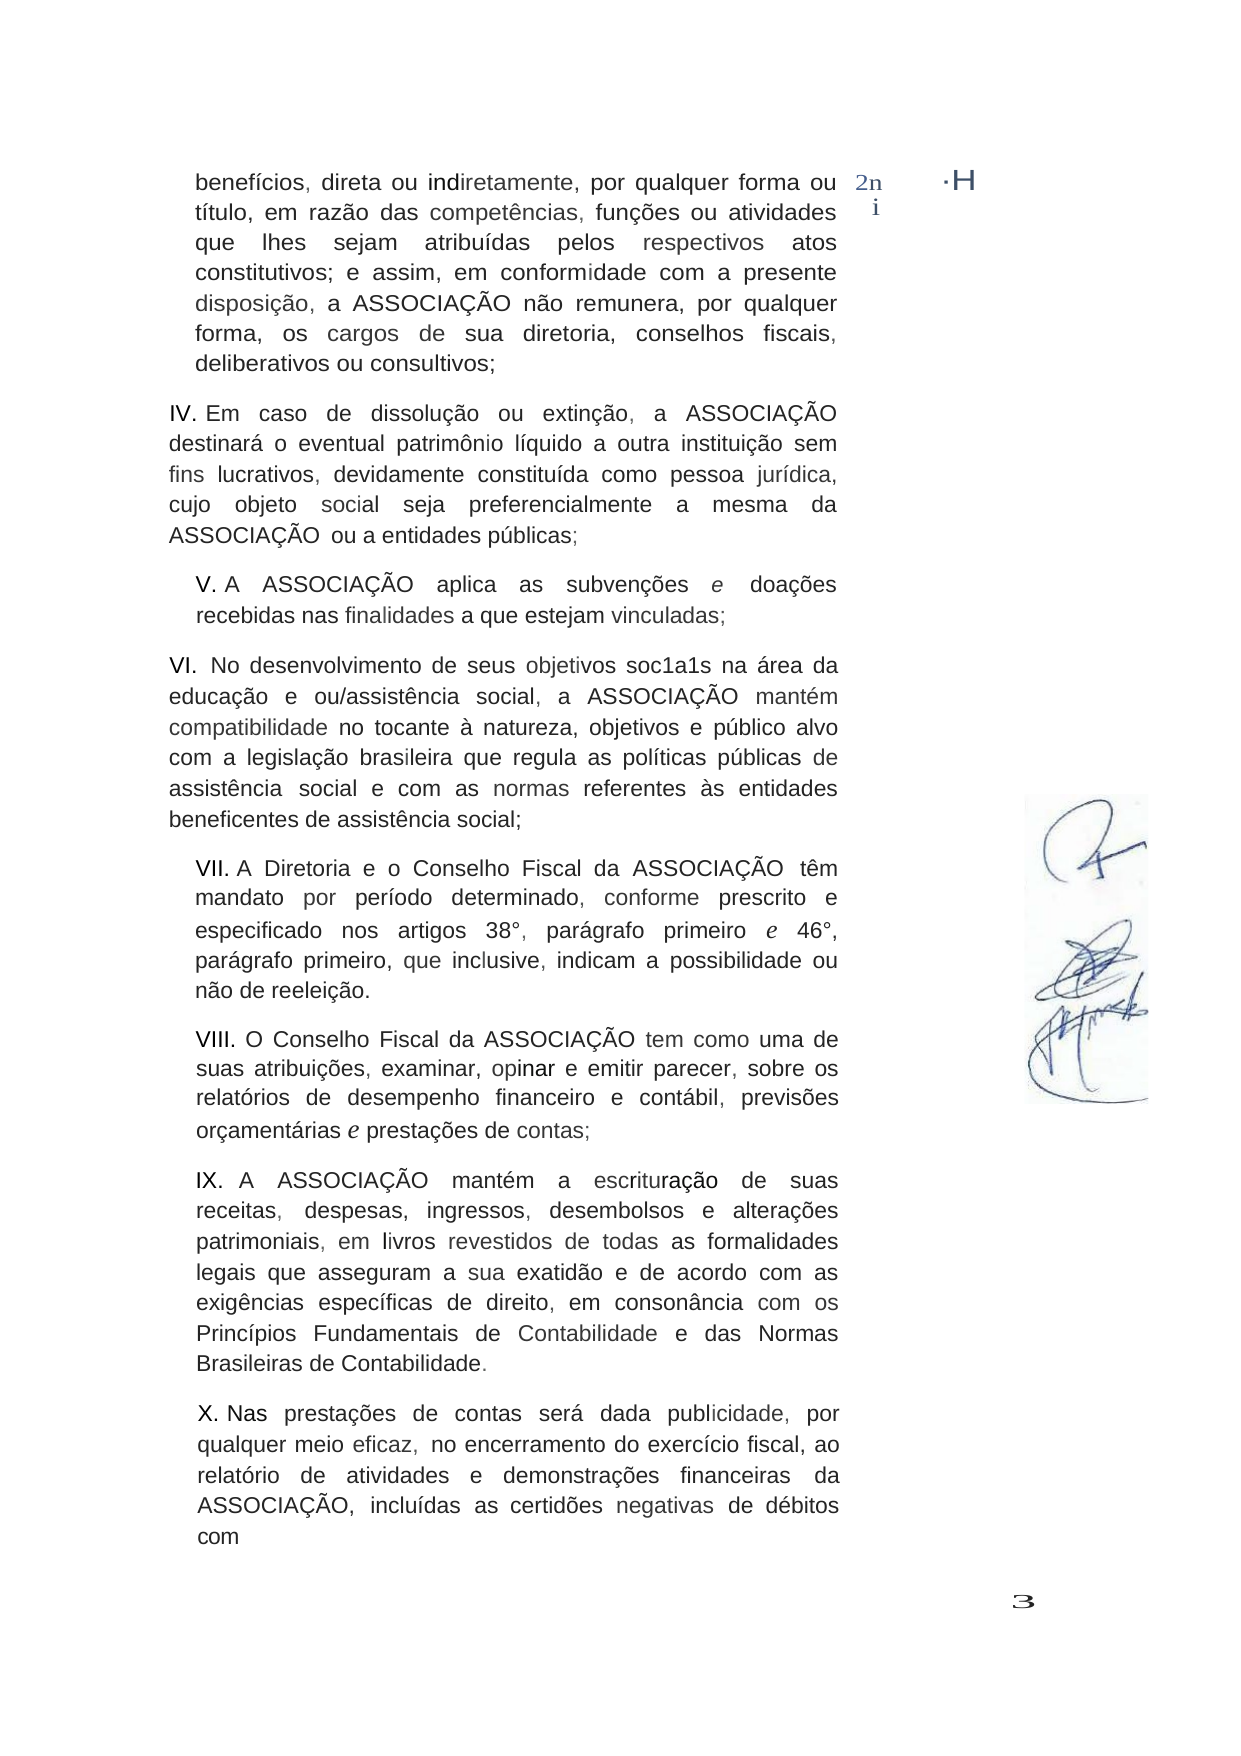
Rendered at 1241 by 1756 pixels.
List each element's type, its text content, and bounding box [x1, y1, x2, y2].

text Ili. Não recebem sua Diretoria e conselho Fiscal, remuneração, vantagens ou benefícios, direta ou indiretamente, por qualquer forma ou título, em razão das competências, funções ou atividades que lhes sejam atribuídas pelos respectivos atos constitutivos; e assim, em conformidade com a presente disposição, a ASSOCIAÇÃO não remunera, por qualquer forma, os cargos de sua diretoria, conselhos fiscais, deliberativos ou consultivos; [195, 169, 837, 376]
list No desenvolvimento de seus objetivos soc1a1s na área da educação e ou/assistência social, a ASSOCIAÇÃO mantém compatibilidade no tocante à natureza, objetivos e público alvo com a legislação brasileira que regula as políticas públicas de assistência social e com as normas referentes às entidades beneficentes de assistência social; [169, 652, 838, 832]
list A ASSOCIAÇÃO aplica as subvenções e doações recebidas nas finalidades a que estejam vinculadas; [195, 571, 837, 628]
list A ASSOCIAÇÃO mantém a escrituração de suas receitas, despesas, ingressos, desembolsos e alterações patrimoniais, em livros revestidos de todas as formalidades legais que asseguram a sua exatidão e de acordo com as exigências específicas de direito, em consonância com os Princípios Fundamentais de Contabilidade e das Normas Brasileiras de Contabilidade. [195, 1167, 838, 1376]
list Em caso de dissolução ou extinção, a ASSOCIAÇÃO destinará o eventual patrimônio líquido a outra instituição sem fins lucrativos, devidamente constituída como pessoa jurídica, cujo objeto social seja preferencialmente a mesma da ASSOCIAÇÃO ou a entidades públicas; [169, 399, 837, 548]
list A Diretoria e o Conselho Fiscal da ASSOCIAÇÃO têm mandato por período determinado, conforme prescrito e especificado nos artigos 38°, parágrafo primeiro e 46°, parágrafo primeiro, que inclusive, indicam a possibilidade ou não de reeleição. [195, 855, 838, 1003]
list O Conselho Fiscal da ASSOCIAÇÃO tem como uma de suas atribuições, examinar, opinar e emitir parecer, sobre os relatórios de desempenho financeiro e contábil, previsões orçamentárias e prestações de contas; [195, 1026, 839, 1145]
text 2n ·H [855, 169, 1010, 196]
list Nas prestações de contas será dada publicidade, por qualquer meio eficaz, no encerramento do exercício fiscal, ao relatório de atividades e demonstrações financeiras da ASSOCIAÇÃO, incluídas as certidões negativas de débitos com [197, 1400, 839, 1549]
subtitle i [872, 196, 1010, 220]
